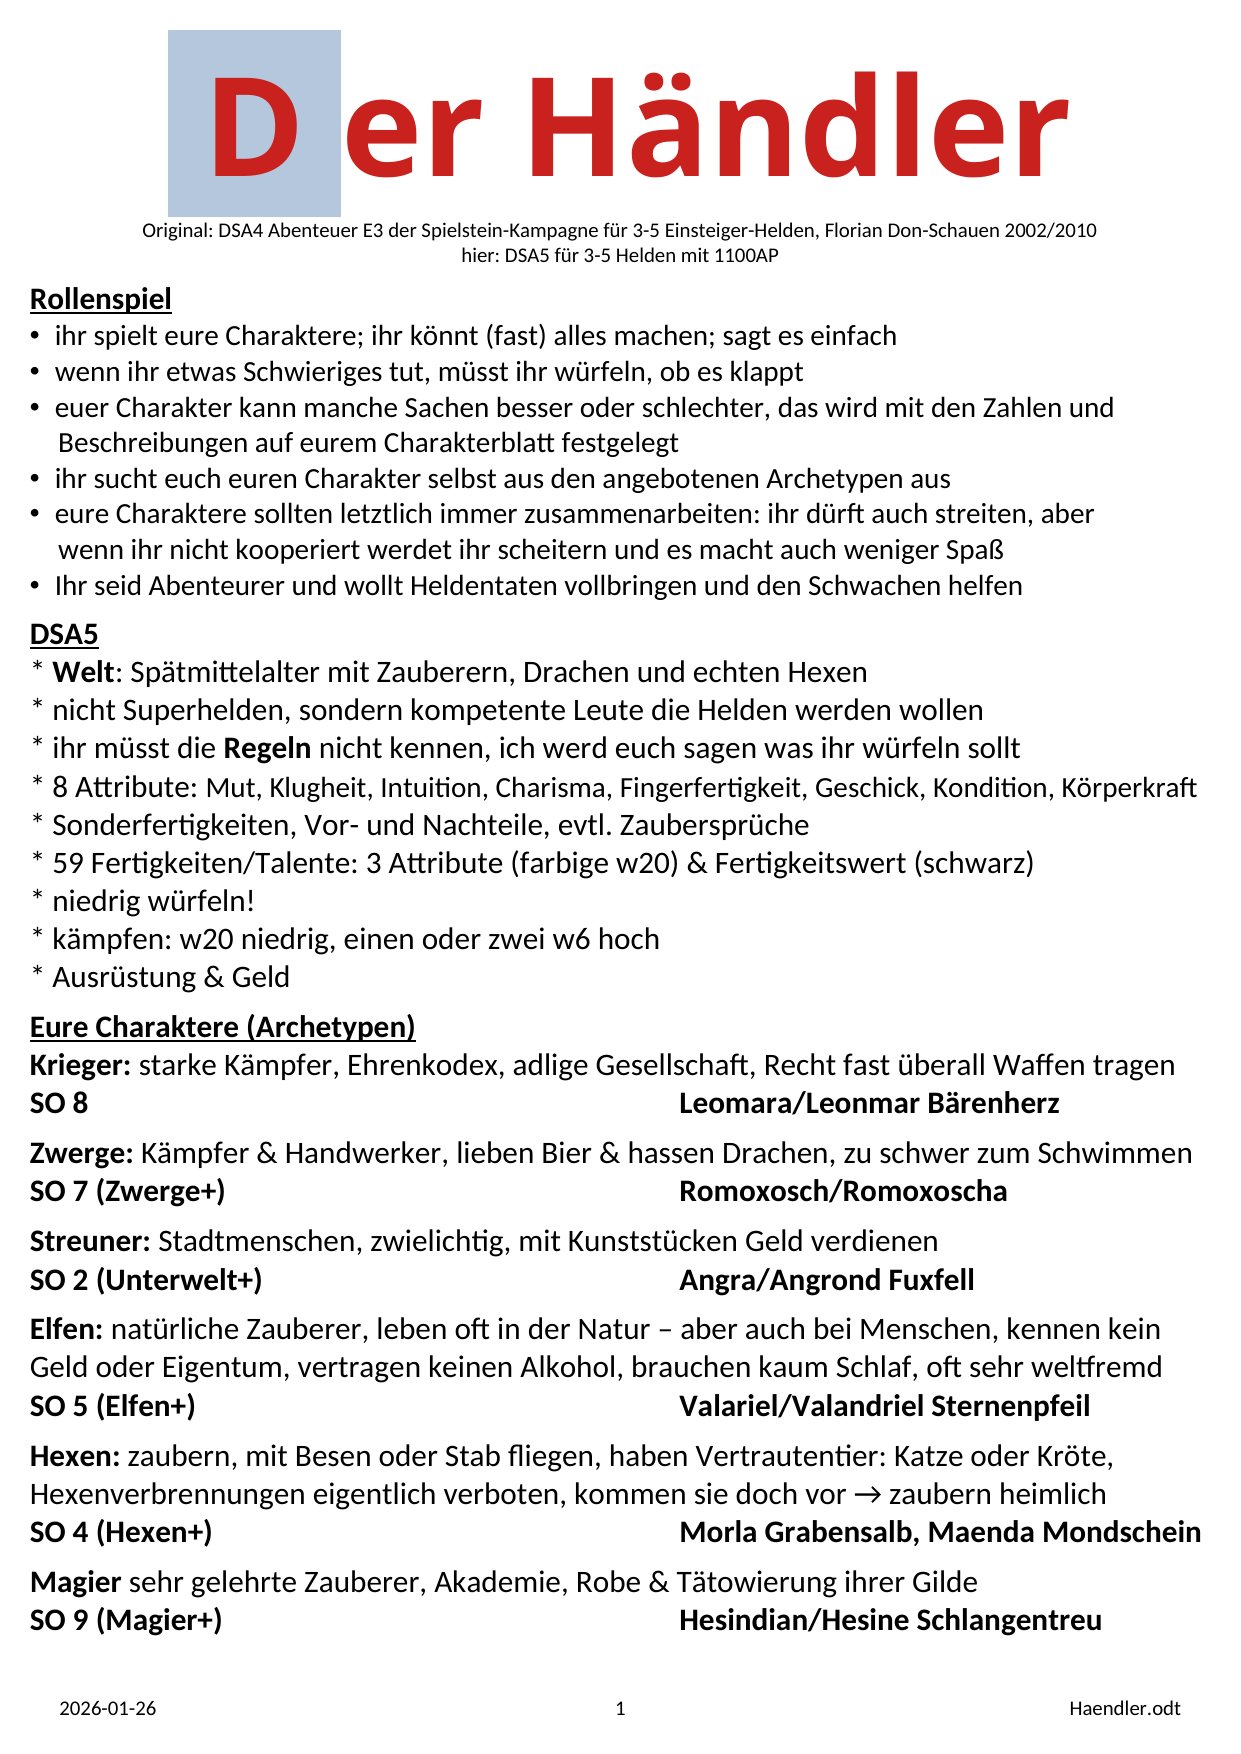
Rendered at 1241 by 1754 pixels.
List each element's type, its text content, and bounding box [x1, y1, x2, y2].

list wenn ihr etwas Schwieriges tut, müsst ihr würfeln, ob es klappt [29, 353, 1211, 389]
text DSA5 * Welt: Spätmittelalter mit Zauberern, Drachen und echten Hexen * nicht Superhelden, sondern kompetente Leute die Helden werden wollen * ihr müsst die Regeln nicht kennen, ich werd euch sagen was ihr würfeln sollt * 8 Attribute: Mut, Klugheit, Intuition, Charisma, Fingerfertigkeit, Geschick, Kondition, Körperkraft * Sonderfertigkeiten, Vor- und Nachteile, evtl. Zaubersprüche * 59 Fertigkeiten/Talente: 3 Attribute (farbige w20) & Fertigkeitswert (schwarz) * niedrig würfeln! * kämpfen: w20 niedrig, einen oder zwei w6 hoch * Ausrüstung & Geld [29, 614, 1211, 996]
list ihr sucht euch euren Charakter selbst aus den angebotenen Archetypen aus [29, 460, 1211, 496]
text Magier sehr gelehrte Zauberer, Akademie, Robe & Tätowierung ihrer Gilde SO 9 (Magier+) Hesindian/Hesine Schlangentreu [29, 1562, 1211, 1638]
list eure Charaktere sollten letztlich immer zusammenarbeiten: ihr dürft auch streiten, aber wenn ihr nicht kooperiert werdet ihr scheitern und es macht auch weniger Spaß [29, 496, 1211, 567]
text D er Händler [29, 29, 1211, 217]
text Zwerge: Kämpfer & Handwerker, lieben Bier & hassen Drachen, zu schwer zum Schwimmen SO 7 (Zwerge+) Romoxosch/Romoxoscha [29, 1133, 1211, 1210]
text Eure Charaktere (Archetypen) Krieger: starke Kämpfer, Ehrenkodex, adlige Gesellschaft, Recht fast überall Waffen tragen SO 8 Leomara/Leonmar Bärenherz [29, 1007, 1211, 1122]
text Hexen: zaubern, mit Besen oder Stab fliegen, haben Vertrautentier: Katze oder Kröte, Hexenverbrennungen eigentlich verboten, kommen sie doch vor → zaubern heimlich SO 4 (Hexen+) Morla Grabensalb, Maenda Mondschein [29, 1436, 1211, 1550]
list Ihr seid Abenteurer und wollt Heldentaten vollbringen und den Schwachen helfen [29, 567, 1211, 602]
list euer Charakter kann manche Sachen besser oder schlechter, das wird mit den Zahlen und Beschreibungen auf eurem Charakterblatt festgelegt [29, 389, 1211, 460]
list ihr spielt eure Charaktere; ihr könnt (fast) alles machen; sagt es einfach [29, 317, 1211, 353]
text Streuner: Stadtmenschen, zwielichtig, mit Kunststücken Geld verdienen SO 2 (Unterwelt+) Angra/Angrond Fuxfell [29, 1221, 1211, 1298]
text Elfen: natürliche Zauberer, leben oft in der Natur – aber auch bei Menschen, kennen kein Geld oder Eigentum, vertragen keinen Alkohol, brauchen kaum Schlaf, oft sehr weltfremd SO 5 (Elfen+) Valariel/Valandriel Sternenpfeil [29, 1309, 1211, 1424]
text Rollenspiel [29, 279, 1211, 317]
text Original: DSA4 Abenteuer E3 der Spielstein-Kampagne für 3-5 Einsteiger-Helden, Florian Don-Schauen 2002/2010 hier: DSA5 für 3-5 Helden mit 1100AP [29, 217, 1211, 268]
